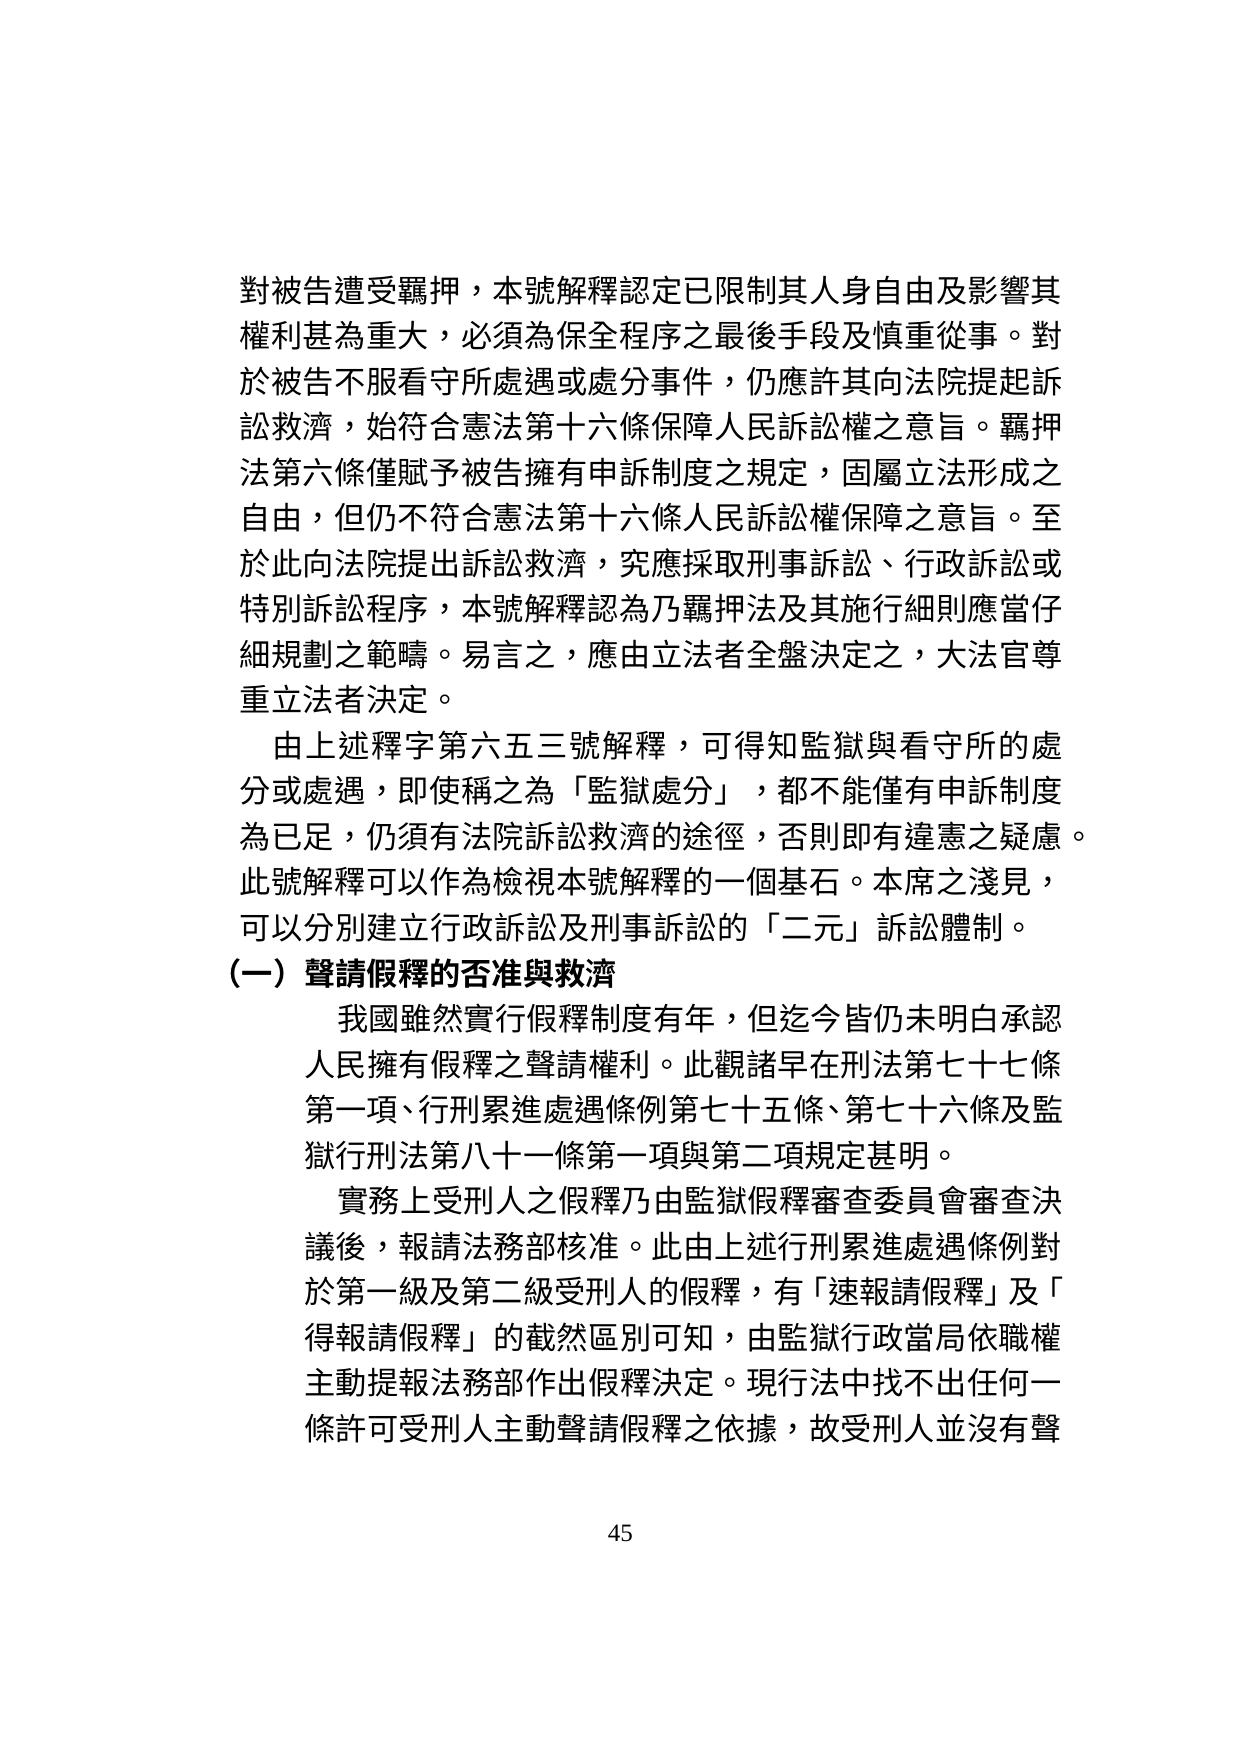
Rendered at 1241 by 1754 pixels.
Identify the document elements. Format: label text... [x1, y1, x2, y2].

text 實務上受刑人之假釋乃由監獄假釋審查委員會審查決議後，報請法務部核准。此由上述行刑累進處遇條例對於第一級及第二級受刑人的假釋，有「速報請假釋」及「得報請假釋」的截然區別可知，由監獄行政當局依職權主動提報法務部作出假釋決定。現行法中找不出任何一條許可受刑人主動聲請假釋之依據，故受刑人並沒有聲 [304, 1176, 1063, 1449]
text 對被告遭受羈押，本號解釋認定已限制其人身自由及影響其權利甚為重大，必須為保全程序之最後手段及慎重從事。對於被告不服看守所處遇或處分事件，仍應許其向法院提起訴訟救濟，始符合憲法第十六條保障人民訴訟權之意旨。羈押法第六條僅賦予被告擁有申訴制度之規定，固屬立法形成之自由，但仍不符合憲法第十六條人民訴訟權保障之意旨。至於此向法院提出訴訟救濟，究應採取刑事訴訟、行政訴訟或特別訴訟程序，本號解釋認為乃羈押法及其施行細則應當仔細規劃之範疇。易言之，應由立法者全盤決定之，大法官尊重立法者決定。 [239, 266, 1063, 721]
text （一）聲請假釋的否准與救濟 [210, 949, 1063, 994]
text 我國雖然實行假釋制度有年，但迄今皆仍未明白承認人民擁有假釋之聲請權利。此觀諸早在刑法第七十七條第一項、行刑累進處遇條例第七十五條、第七十六條及監獄行刑法第八十一條第一項與第二項規定甚明。 [304, 994, 1063, 1176]
text 由上述釋字第六五三號解釋，可得知監獄與看守所的處分或處遇，即使稱之為「監獄處分」，都不能僅有申訴制度為已足，仍須有法院訴訟救濟的途徑，否則即有違憲之疑慮。此號解釋可以作為檢視本號解釋的一個基石。本席之淺見，可以分別建立行政訴訟及刑事訴訟的「二元」訴訟體制。 [239, 721, 1063, 949]
